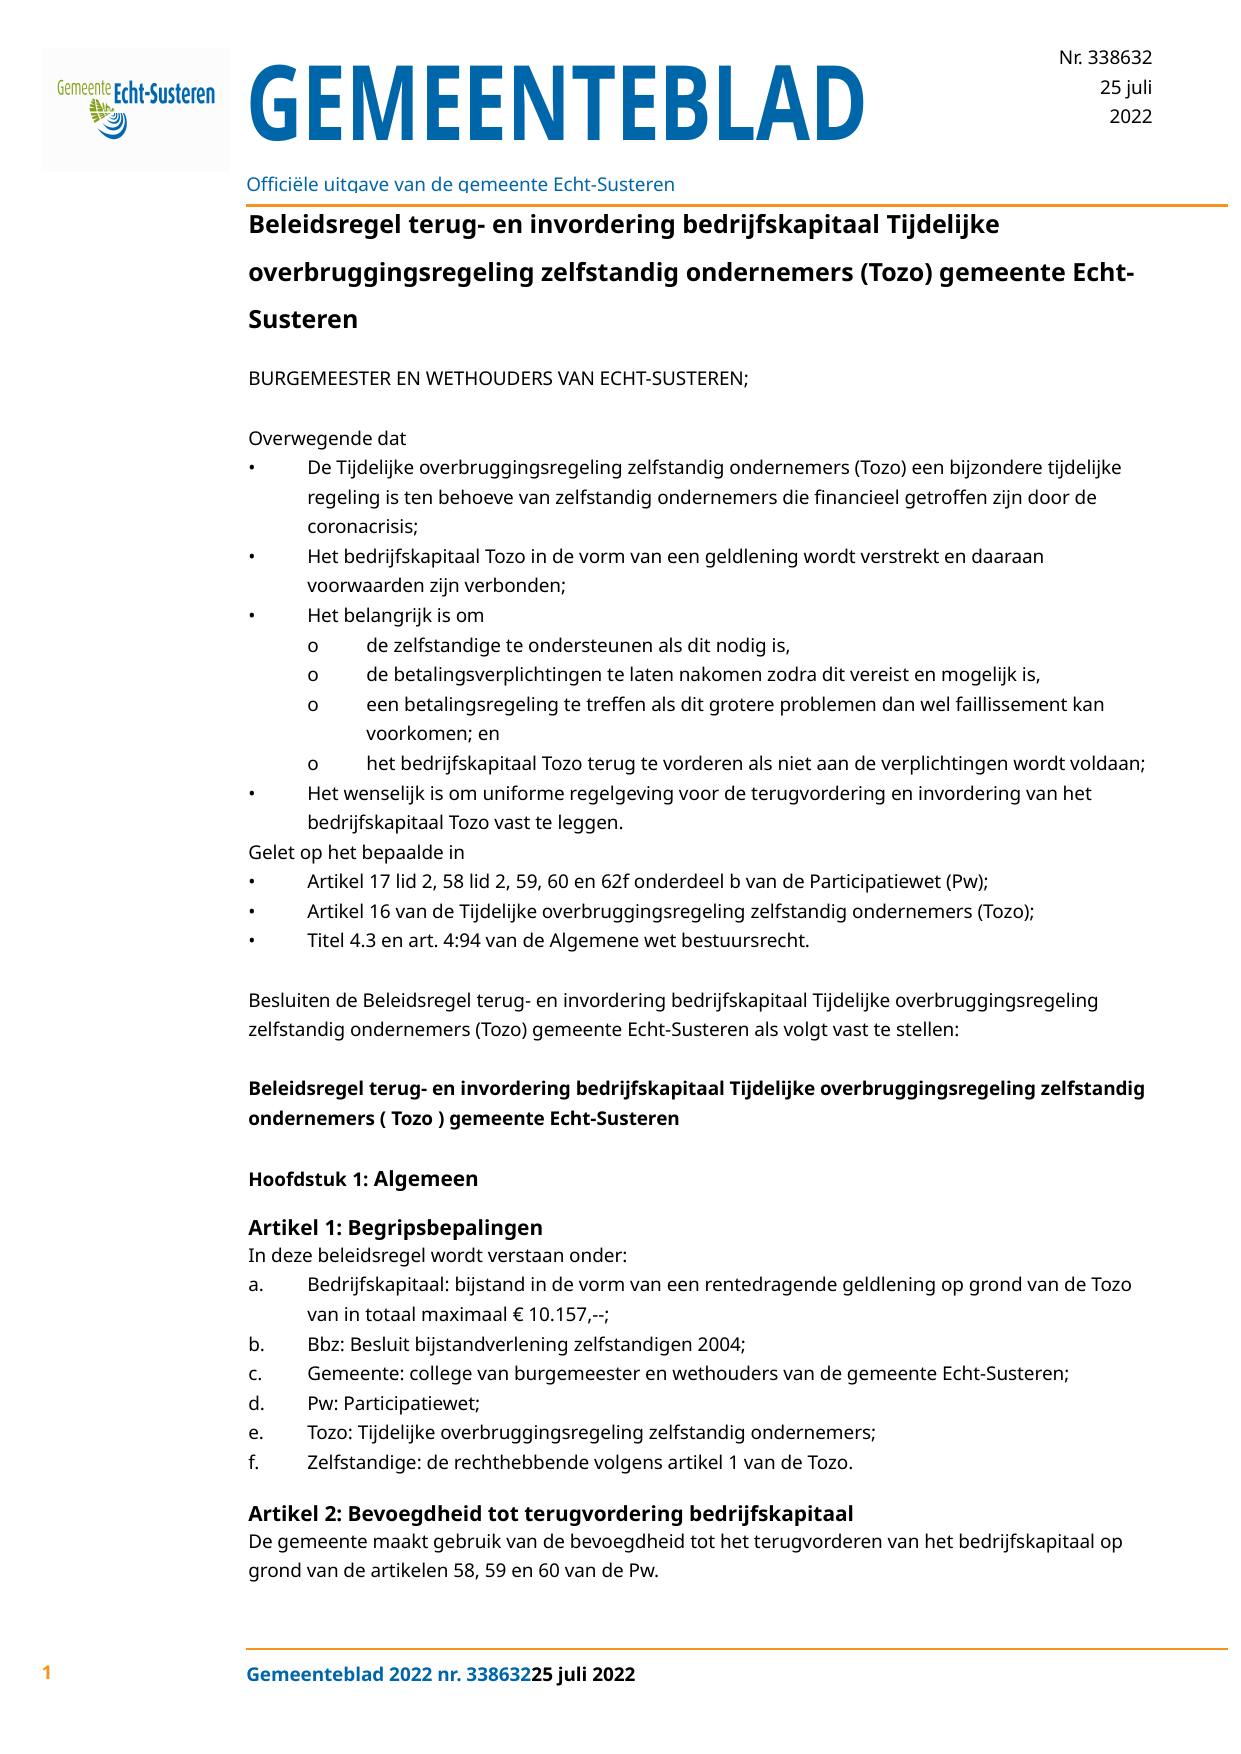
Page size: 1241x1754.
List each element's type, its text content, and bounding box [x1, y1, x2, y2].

list de zelfstandige te ondersteunen als dit nodig is, [307, 632, 1152, 657]
text Besluiten de Beleidsregel terug- en invordering bedrijfskapitaal Tijdelijke overbruggingsregeling zelfstandig ondernemers (Tozo) gemeente Echt-Susteren als volgt vast te stellen: [248, 987, 1152, 1042]
text Artikel 1: Begripsbepalingen [248, 1213, 1152, 1242]
list Bbz: Besluit bijstandverlening zelfstandigen 2004; [248, 1331, 1152, 1356]
text Overwegende dat [248, 425, 1152, 450]
text De gemeente maakt gebruik van de bevoegdheid tot het terugvorderen van het bedrijfskapitaal op grond van de artikelen 58, 59 en 60 van de Pw. [248, 1528, 1152, 1583]
text Gelet op het bepaalde in [248, 839, 1152, 864]
text Beleidsregel terug- en invordering bedrijfskapitaal Tijdelijke overbruggingsregeling zelfstandig ondernemers (Tozo) gemeente Echt-Susteren [248, 207, 1152, 336]
list de betalingsverplichtingen te laten nakomen zodra dit vereist en mogelijk is, [307, 661, 1152, 687]
list Gemeente: college van burgemeester en wethouders van de gemeente Echt-Susteren; [248, 1360, 1152, 1386]
list Het bedrijfskapitaal Tozo in de vorm van een geldlening wordt verstrekt en daaraan voorwaarden zijn verbonden; [248, 543, 1152, 598]
text Hoofdstuk 1: Algemeen [248, 1164, 1152, 1193]
list een betalingsregeling te treffen als dit grotere problemen dan wel faillissement kan voorkomen; en [307, 691, 1152, 746]
text BURGEMEESTER EN WETHOUDERS VAN ECHT-SUSTEREN; [248, 366, 1152, 391]
list Het wenselijk is om uniforme regelgeving voor de terugvordering en invordering van het bedrijfskapitaal Tozo vast te leggen. [248, 780, 1152, 835]
list Zelfstandige: de rechthebbende volgens artikel 1 van de Tozo. [248, 1449, 1152, 1475]
list Pw: Participatiewet; [248, 1390, 1152, 1416]
list Bedrijfskapitaal: bijstand in de vorm van een rentedragende geldlening op grond van de Tozo van in totaal maximaal € 10.157,--; [248, 1272, 1152, 1327]
list Titel 4.3 en art. 4:94 van de Algemene wet bestuursrecht. [248, 928, 1152, 953]
list Het belangrijk is om [248, 602, 1152, 628]
text In deze beleidsregel wordt verstaan onder: [248, 1242, 1152, 1268]
list Artikel 16 van de Tijdelijke overbruggingsregeling zelfstandig ondernemers (Tozo); [248, 898, 1152, 924]
list Tozo: Tijdelijke overbruggingsregeling zelfstandig ondernemers; [248, 1419, 1152, 1445]
text Beleidsregel terug- en invordering bedrijfskapitaal Tijdelijke overbruggingsregeling zelfstandig ondernemers ( Tozo ) gemeente Echt-Susteren [248, 1076, 1152, 1131]
picture [41, 47, 231, 172]
list De Tijdelijke overbruggingsregeling zelfstandig ondernemers (Tozo) een bijzondere tijdelijke regeling is ten behoeve van zelfstandig ondernemers die financieel getroffen zijn door de coronacrisis; [248, 454, 1152, 539]
list Artikel 17 lid 2, 58 lid 2, 59, 60 en 62f onderdeel b van de Participatiewet (Pw); [248, 868, 1152, 894]
text Artikel 2: Bevoegdheid tot terugvordering bedrijfskapitaal [248, 1499, 1152, 1528]
list het bedrijfskapitaal Tozo terug te vorderen als niet aan de verplichtingen wordt voldaan; [307, 750, 1152, 776]
